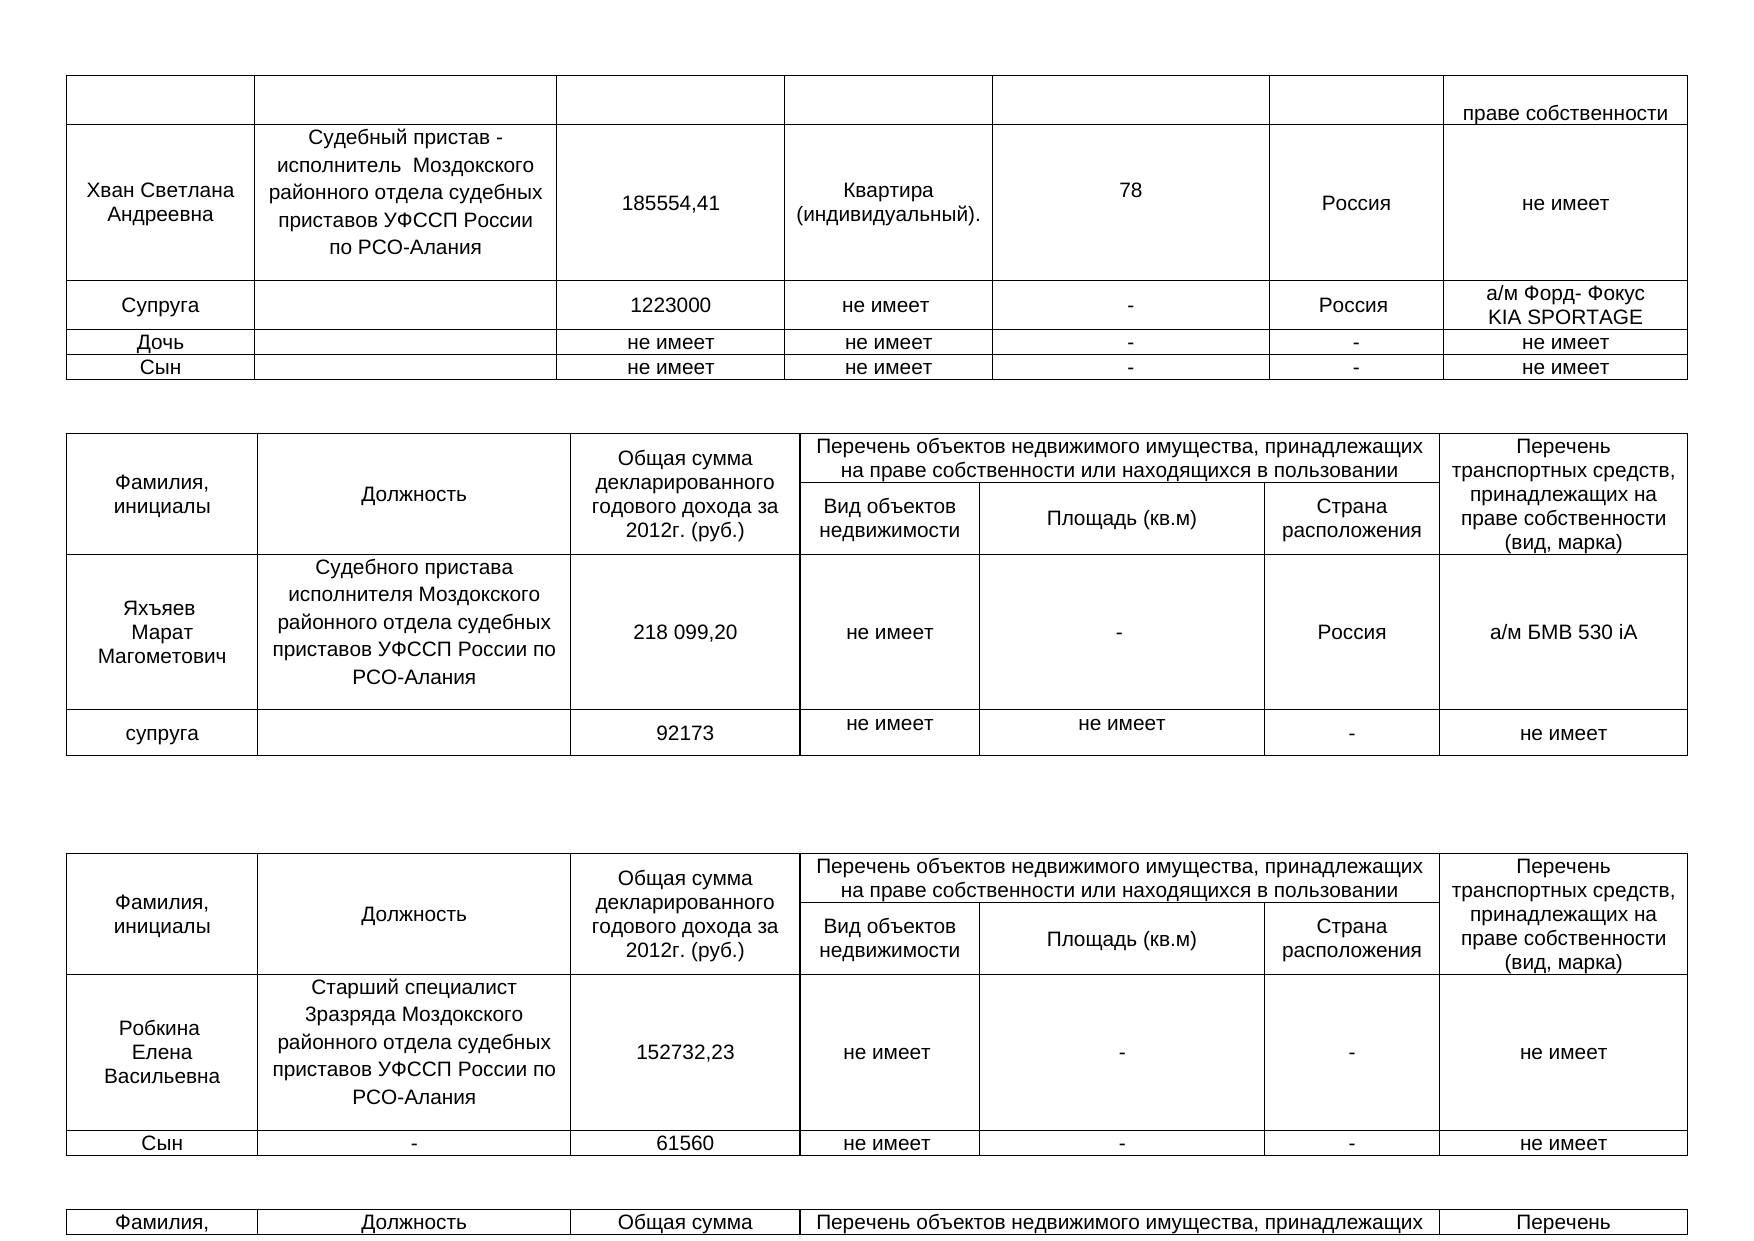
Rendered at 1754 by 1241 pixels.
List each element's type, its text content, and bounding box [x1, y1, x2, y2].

table_header Общая сумма [571, 1210, 799, 1234]
table_header Перечень [1440, 1210, 1687, 1234]
table_cell - [1270, 330, 1443, 354]
table_cell супруга [67, 281, 254, 329]
table_cell - [1265, 710, 1439, 755]
table_cell не имеет [1440, 1131, 1687, 1154]
table_cell Судебный пристав - исполнитель Моздокского районного отдела судебных приставов УФССП России по РСО-Алания [255, 125, 556, 280]
table_cell - [980, 975, 1264, 1129]
table_cell - [993, 330, 1269, 354]
table_cell не имеет [801, 555, 979, 709]
table_cell Площадь (кв.м) [980, 903, 1264, 974]
table_header Общая сумма декларированного годового дохода за 2012г. (руб.) [571, 434, 799, 553]
table_cell Страна расположения [1265, 903, 1439, 974]
table_cell [785, 76, 992, 124]
table_cell 92173 [571, 710, 799, 755]
table_cell сын [67, 1131, 257, 1154]
table_header [557, 76, 784, 124]
table_header Перечень транспортных средств, принадлежащих на праве собственности (вид, марка) [1444, 76, 1687, 124]
table_header Перечень транспортных средств, принадлежащих на праве собственности (вид, марка) [1440, 854, 1687, 974]
table_cell не имеет [1440, 710, 1687, 755]
table_cell - [1265, 975, 1439, 1129]
table_cell а/м БМВ 530 iA [1440, 555, 1687, 709]
table_cell - [980, 555, 1264, 709]
table_cell 218 099,20 [571, 555, 799, 709]
table_cell квартира (индивидуальный). [785, 125, 992, 280]
table_cell не имеет [980, 710, 1264, 755]
table_cell Яхъяев Марат Магометович [67, 555, 257, 709]
table_cell не имеет [801, 975, 979, 1129]
table_header Перечень объектов недвижимого имущества, принадлежащих на праве собственности или находящихся в пользовании [801, 854, 1439, 902]
table_cell супруга [67, 710, 257, 755]
table_cell Судебного пристава исполнителя Моздокского районного отдела судебных приставов УФССП России по РСО-Алания [258, 555, 570, 709]
table_cell Старший специалист 3разряда Моздокского районного отдела судебных приставов УФССП России по РСО-Алания [258, 975, 570, 1129]
table_cell не имеет [801, 1131, 979, 1154]
table_header Фамилия, инициалы [67, 434, 257, 553]
table_header [67, 76, 254, 124]
table_cell Страна расположения [1265, 483, 1439, 553]
table_cell 78 [993, 125, 1269, 280]
table_cell а/м Форд- Фокус KIA SPORTAGE [1444, 281, 1687, 329]
table_cell не имеет [785, 330, 992, 354]
table_cell не имеет [1440, 975, 1687, 1129]
table_cell Вид объектов недвижимости [801, 483, 979, 553]
table_header [255, 76, 556, 124]
table_cell [258, 710, 570, 755]
table_cell - [258, 1131, 570, 1154]
table_header Фамилия, [67, 1210, 257, 1234]
table_header Перечень объектов недвижимого имущества, принадлежащих [801, 1210, 1439, 1234]
table_cell не имеет [785, 281, 992, 329]
table_cell 1223000 [557, 281, 784, 329]
table_cell 185554,41 [557, 125, 784, 280]
table_header Общая сумма декларированного годового дохода за 2012г. (руб.) [571, 854, 799, 974]
table_cell Россия [1270, 125, 1443, 280]
table_header Перечень транспортных средств, принадлежащих на праве собственности (вид, марка) [1440, 434, 1687, 553]
table_cell [993, 76, 1269, 124]
table_cell не имеет [785, 355, 992, 379]
table_cell сын [67, 355, 254, 379]
table_header Должность [258, 434, 570, 553]
table_cell - [1270, 355, 1443, 379]
table_cell Хван Светлана Андреевна [67, 125, 254, 280]
table_cell не имеет [557, 330, 784, 354]
table_header Должность [258, 854, 570, 974]
table_cell - [1265, 1131, 1439, 1154]
table_cell [255, 281, 556, 329]
table_cell Площадь (кв.м) [980, 483, 1264, 553]
table_cell не имеет [801, 710, 979, 755]
table_cell не имеет [1444, 355, 1687, 379]
table_cell [1270, 76, 1443, 124]
table_cell Россия [1265, 555, 1439, 709]
table_header Перечень объектов недвижимого имущества, принадлежащих на праве собственности или находящихся в пользовании [801, 434, 1439, 482]
table_cell Дочь [67, 330, 254, 354]
table_cell - [993, 355, 1269, 379]
table_cell 61560 [571, 1131, 799, 1154]
table_cell - [980, 1131, 1264, 1154]
table_cell не имеет [557, 355, 784, 379]
table_cell 152732,23 [571, 975, 799, 1129]
table_cell не имеет [1444, 330, 1687, 354]
table_cell Вид объектов недвижимости [801, 903, 979, 974]
table_cell [255, 355, 556, 379]
table_header Должность [258, 1210, 570, 1234]
table_cell Россия [1270, 281, 1443, 329]
table_cell - [993, 281, 1269, 329]
table_header Фамилия, инициалы [67, 854, 257, 974]
table_cell не имеет [1444, 125, 1687, 280]
table_cell Робкина Елена Васильевна [67, 975, 257, 1129]
table_cell [255, 330, 556, 354]
